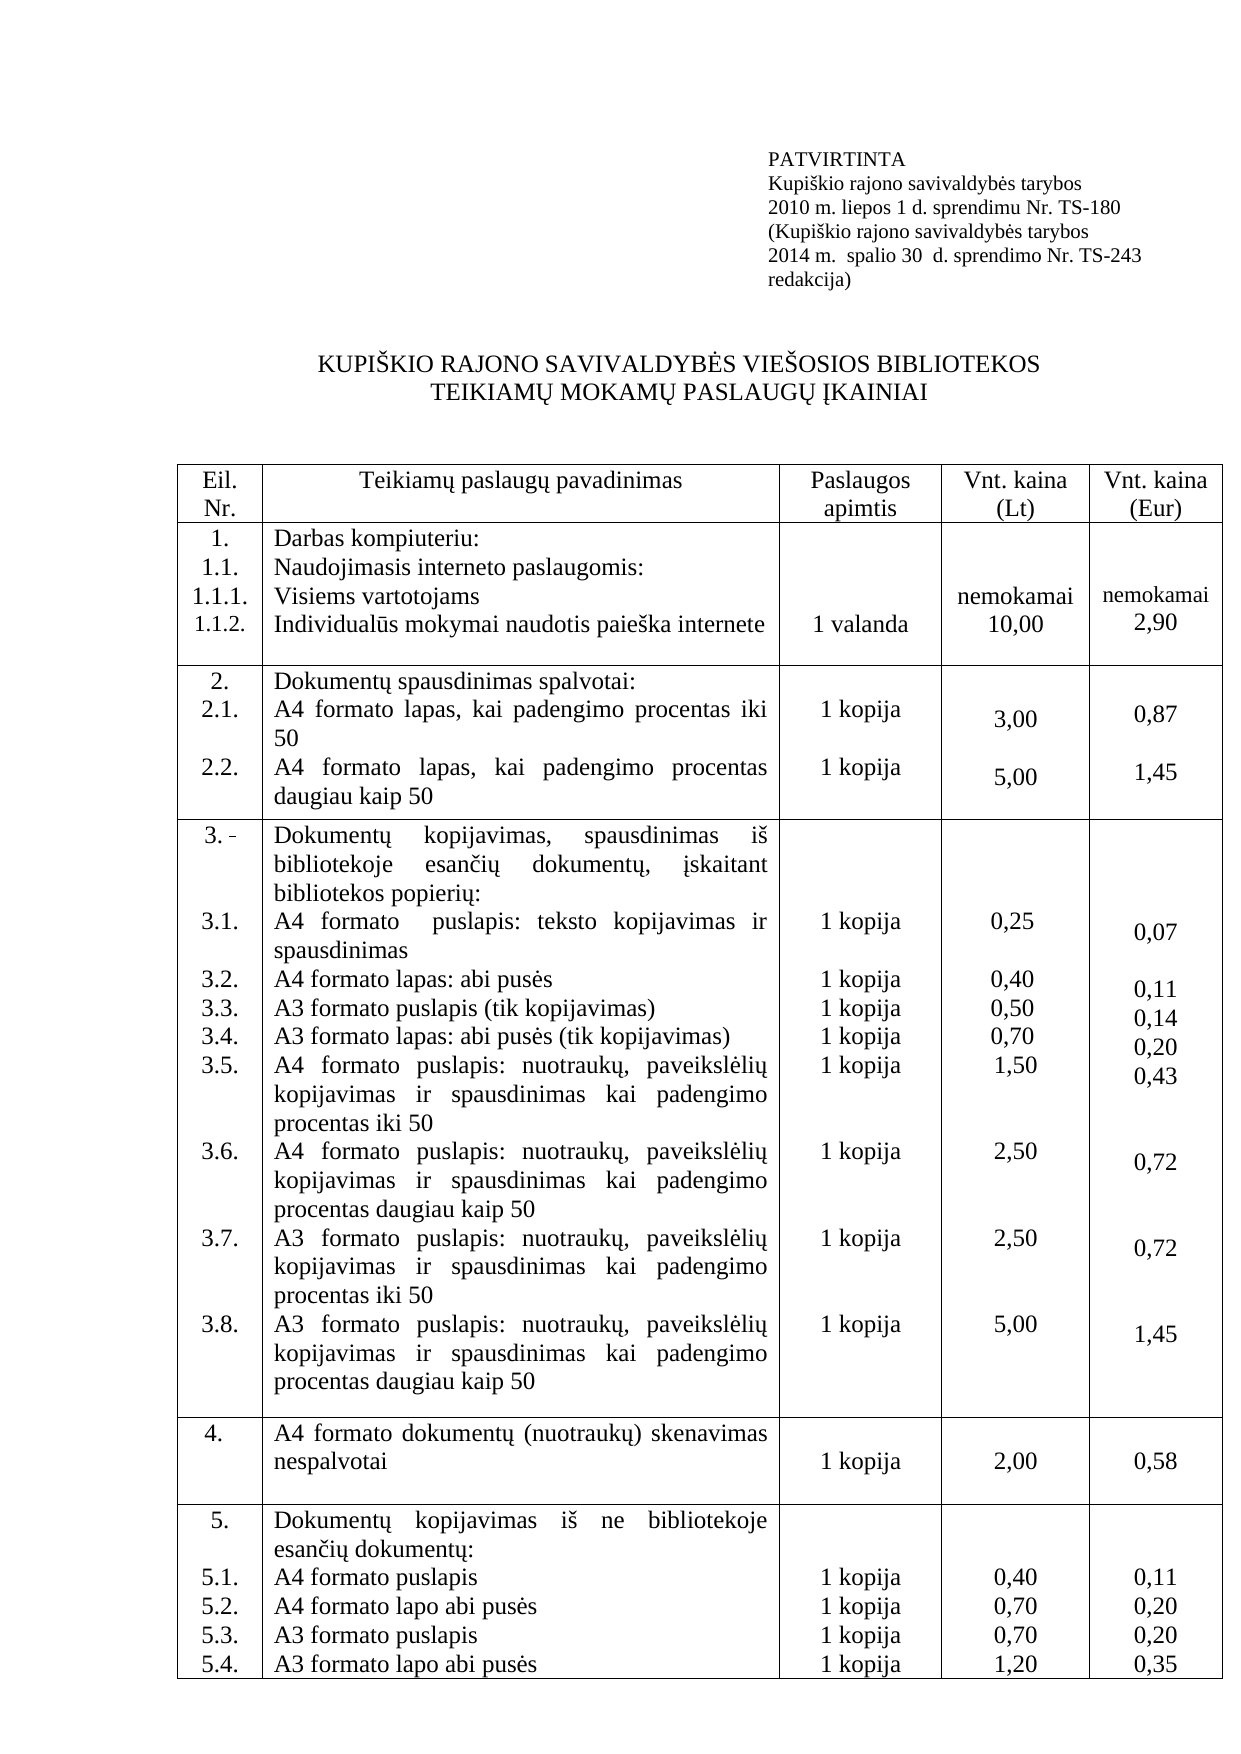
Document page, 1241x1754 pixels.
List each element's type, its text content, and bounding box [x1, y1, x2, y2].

table_cell 0,40 0,70 0,70 1,20 [942, 1505, 1089, 1677]
table_header Vnt. kaina (Lt) [942, 465, 1089, 522]
text (Kupiškio rajono savivaldybės tarybos [177, 219, 1181, 243]
text 2010 m. liepos 1 d. sprendimu Nr. TS-180 [177, 195, 1181, 219]
table_cell 1 kopija 1 kopija 1 kopija 1 kopija [780, 1505, 941, 1677]
table_cell 3,00 5,00 [942, 666, 1089, 819]
text 2014 m. spalio 30 d. sprendimo Nr. TS-243 [177, 243, 1181, 267]
text PATVIRTINTA [177, 147, 1181, 171]
table_cell nemokamai 2,90 [1090, 523, 1222, 665]
table_cell 2. 2.1. 2.2. [178, 666, 262, 819]
table_cell 0,87 1,45 [1090, 666, 1222, 819]
table_cell Dokumentų spausdinimas spalvotai: A4 formato lapas, kai padengimo procentas iki 50 A4 formato lapas, kai padengimo procentas daugiau kaip 50 [263, 666, 779, 819]
table_cell 0,07 0,11 0,14 0,20 0,43 0,72 0,72 1,45 [1090, 820, 1222, 1417]
table_header Vnt. kaina (Eur) [1090, 465, 1222, 522]
table_cell Dokumentų kopijavimas, spausdinimas iš bibliotekoje esančių dokumentų, įskaitant bibliotekos popierių: A4 formato puslapis: teksto kopijavimas ir spausdinimas A4 formato lapas: abi pusės A3 formato puslapis (tik kopijavimas) A3 formato lapas: abi pusės (tik kopijavimas) A4 formato puslapis: nuotraukų, paveikslėlių kopijavimas ir spausdinimas kai padengimo procentas iki 50 A4 formato puslapis: nuotraukų, paveikslėlių kopijavimas ir spausdinimas kai padengimo procentas daugiau kaip 50 A3 formato puslapis: nuotraukų, paveikslėlių kopijavimas ir spausdinimas kai padengimo procentas iki 50 A3 formato puslapis: nuotraukų, paveikslėlių kopijavimas ir spausdinimas kai padengimo procentas daugiau kaip 50 [263, 820, 779, 1417]
text TEIKIAMŲ MOKAMŲ PASLAUGŲ ĮKAINIAI [177, 377, 1181, 406]
table_cell 0,25 0,40 0,50 0,70 1,50 2,50 2,50 5,00 [942, 820, 1089, 1417]
table_cell 0,11 0,20 0,20 0,35 [1090, 1505, 1222, 1677]
table_cell 1 valanda [780, 523, 941, 665]
table_cell 1 kopija [780, 1418, 941, 1504]
table_header Eil. Nr. [178, 465, 262, 522]
table_cell 5. 5.1. 5.2. 5.3. 5.4. [178, 1505, 262, 1677]
table_cell 1 kopija 1 kopija 1 kopija 1 kopija 1 kopija 1 kopija 1 kopija 1 kopija [780, 820, 941, 1417]
table_cell 0,58 [1090, 1418, 1222, 1504]
text KUPIŠKIO RAJONO SAVIVALDYBĖS VIEŠOSIOS BIBLIOTEKOS [177, 349, 1181, 377]
table_cell 2,00 [942, 1418, 1089, 1504]
table_cell nemokamai 10,00 [942, 523, 1089, 665]
table_header Teikiamų paslaugų pavadinimas [263, 465, 779, 522]
text redakcija) [177, 267, 1181, 291]
table_cell Darbas kompiuteriu: Naudojimasis interneto paslaugomis: Visiems vartotojams Individualūs mokymai naudotis paieška internete [263, 523, 779, 665]
table_cell 3. 3.1. 3.2. 3.3. 3.4. 3.5. 3.6. 3.7. 3.8. [178, 820, 262, 1417]
table_cell 4. [178, 1418, 262, 1504]
table_header Paslaugos apimtis [780, 465, 941, 522]
table_cell 1. 1.1. 1.1.1. 1.1.2. [178, 523, 262, 665]
table_cell 1 kopija 1 kopija [780, 666, 941, 819]
table_cell A4 formato dokumentų (nuotraukų) skenavimas nespalvotai [263, 1418, 779, 1504]
text Kupiškio rajono savivaldybės tarybos [177, 171, 1181, 195]
table_cell Dokumentų kopijavimas iš ne bibliotekoje esančių dokumentų: A4 formato puslapis A4 formato lapo abi pusės A3 formato puslapis A3 formato lapo abi pusės [263, 1505, 779, 1677]
